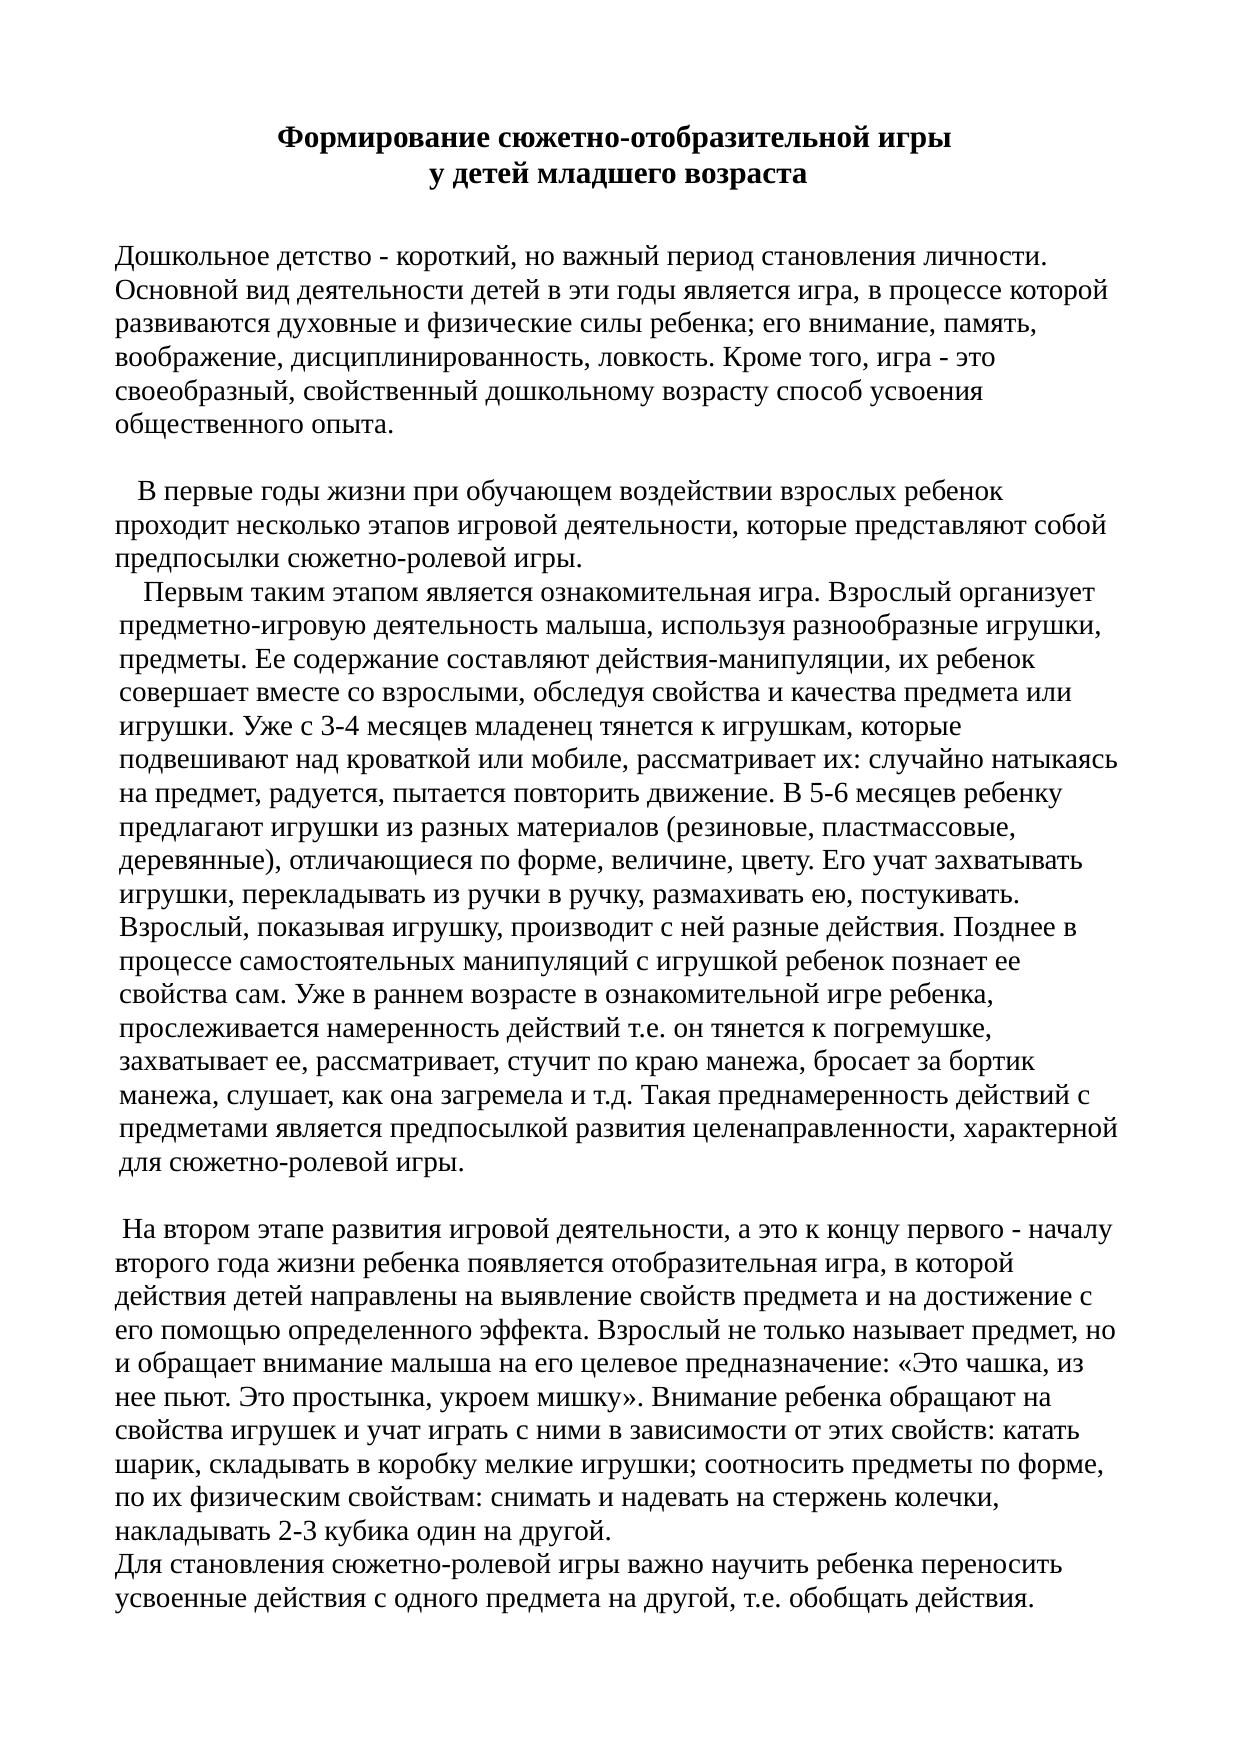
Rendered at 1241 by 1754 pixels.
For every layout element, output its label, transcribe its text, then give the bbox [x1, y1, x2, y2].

text Основной вид деятельности детей в эти годы является игра, в процессе которой развиваются духовные и физические силы ребенка; его внимание, память, воображение, дисциплинированность, ловкость. Кроме того, игра - это своеобразный, свойственный дошкольному возрасту способ усвоения общественного опыта. [114, 272, 1122, 440]
text Дошкольное детство - короткий, но важный период становления личности. [114, 238, 1122, 272]
text Первым таким этапом является ознакомительная игра. Взрослый организует предметно-игровую деятельность малыша, используя разнообразные игрушки, предметы. Ее содержание составляют действия-манипуляции, их ребенок совершает вместе со взрослыми, обследуя свойства и качества предмета или игрушки. Уже с 3-4 месяцев младенец тянется к игрушкам, которые подвешивают над кроваткой или мобиле, рассматривает их: случайно натыкаясь на предмет, радуется, пытается повторить движение. В 5-6 месяцев ребенку предлагают игрушки из разных материалов (резиновые, пластмассовые, деревянные), отличающиеся по форме, величине, цвету. Его учат захватывать игрушки, перекладывать из ручки в ручку, размахивать ею, постукивать. Взрослый, показывая игрушку, производит с ней разные действия. Позднее в процессе самостоятельных манипуляций с игрушкой ребенок познает ее свойства сам. Уже в раннем возрасте в ознакомительной игре ребенка, прослеживается намеренность действий т.е. он тянется к погремушке, захватывает ее, рассматривает, стучит по краю манежа, бросает за бортик манежа, слушает, как она загремела и т.д. Такая преднамеренность действий с предметами является предпосылкой развития целенаправленности, характерной для сюжетно-ролевой игры. [119, 574, 1122, 1178]
text Для становления сюжетно-ролевой игры важно научить ребенка переносить усвоенные действия с одного предмета на другой, т.е. обобщать действия. [114, 1547, 1122, 1614]
text На втором этапе развития игровой деятельности, а это к концу первого - началу второго года жизни ребенка появляется отобразительная игра, в которой действия детей направлены на выявление свойств предмета и на достижение с его помощью определенного эффекта. Взрослый не только называет предмет, но и обращает внимание малыша на его целевое предназначение: «Это чашка, из нее пьют. Это простынка, укроем мишку». Внимание ребенка обращают на свойства игрушек и учат играть с ними в зависимости от этих свойств: катать шарик, складывать в коробку мелкие игрушки; соотносить предметы по форме, по их физическим свойствам: снимать и надевать на стержень колечки, накладывать 2-3 кубика один на другой. [114, 1211, 1122, 1547]
subtitle у детей младшего возраста [114, 154, 1122, 190]
text В первые годы жизни при обучающем воздействии взрослых ребенок проходит несколько этапов игровой деятельности, которые представляют собой предпосылки сюжетно-ролевой игры. [114, 473, 1122, 574]
subtitle Формирование сюжетно-отобразительной игры [114, 118, 1122, 154]
